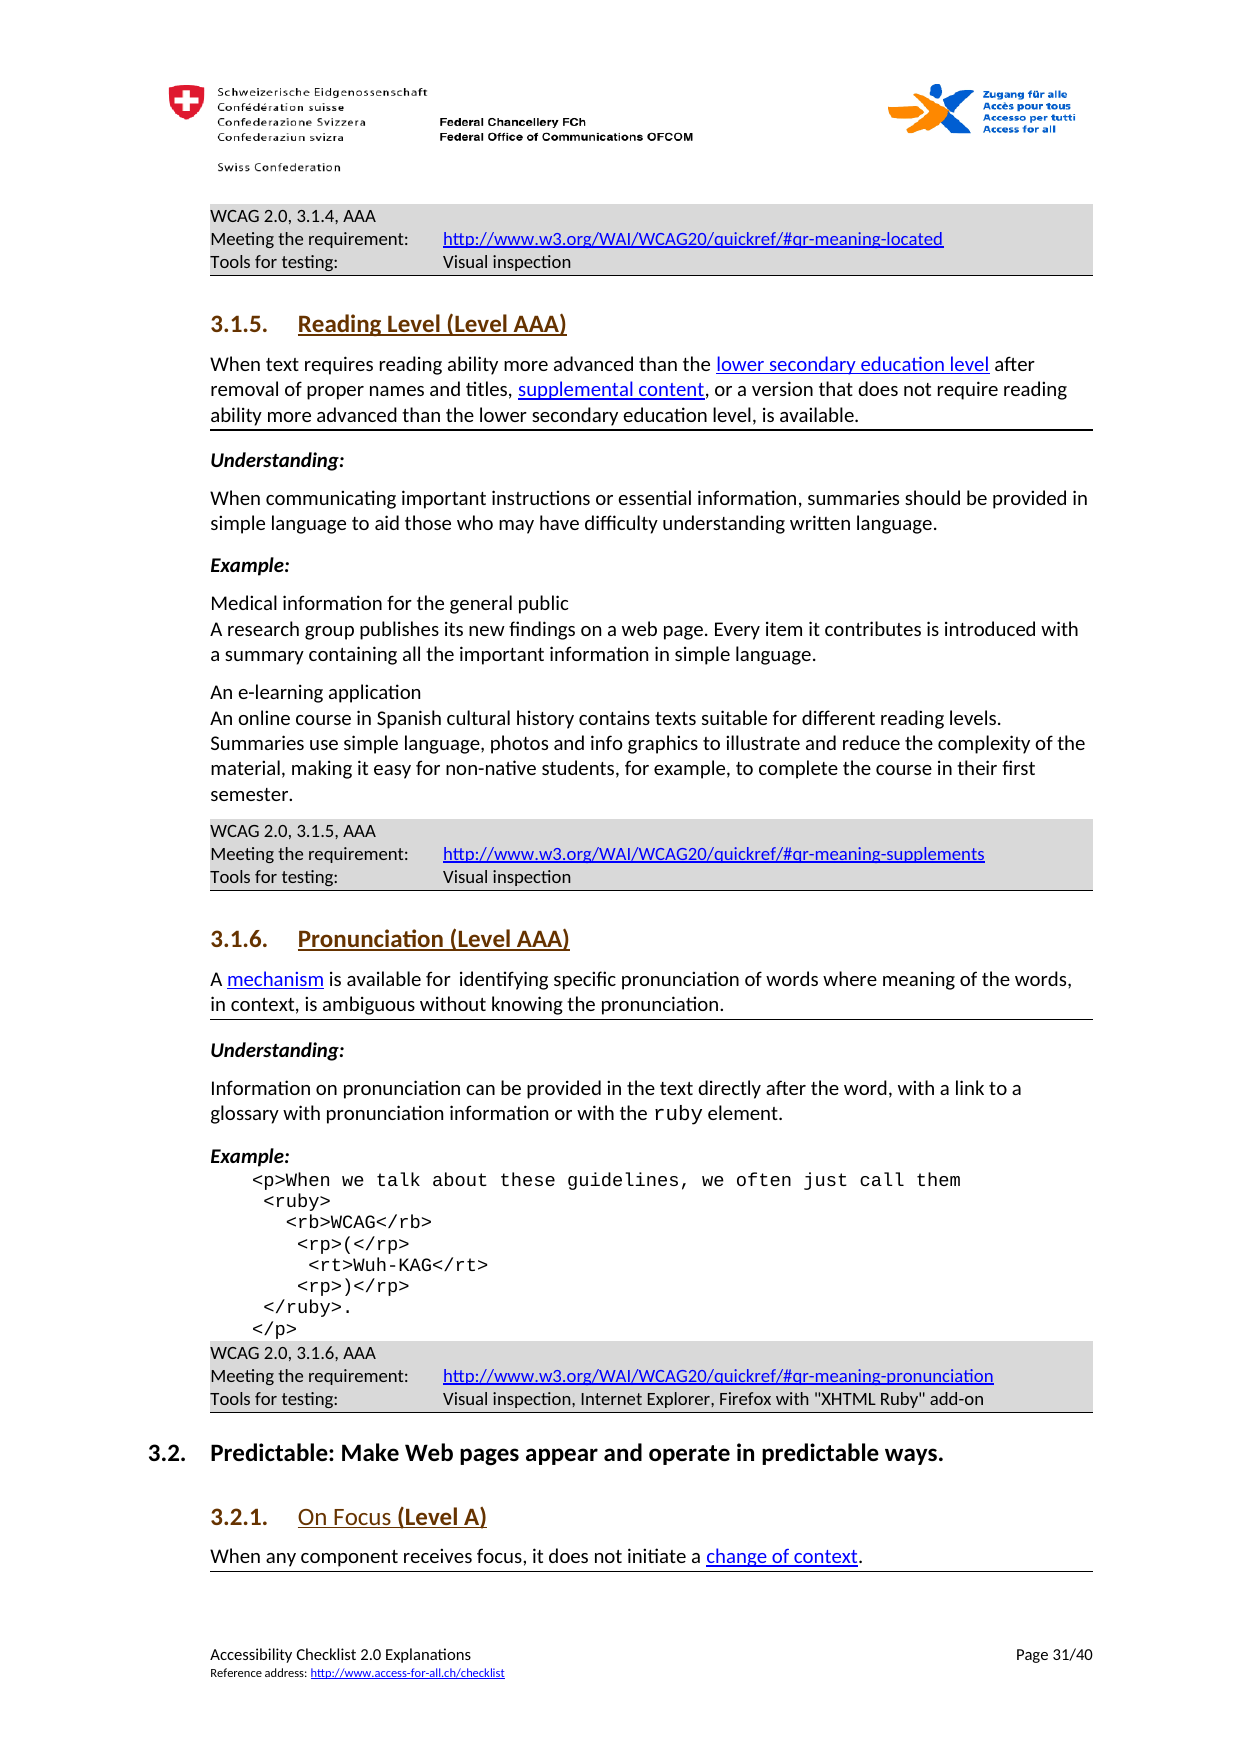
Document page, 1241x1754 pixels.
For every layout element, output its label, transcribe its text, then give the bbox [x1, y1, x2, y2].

text A mechanism is available for identifying specific pronunciation of words where meaning of the words, in context, is ambiguous without knowing the pronunciation. [210, 966, 1093, 1019]
text WCAG 2.0, 3.1.5, AAA [210, 819, 1093, 842]
text WCAG 2.0, 3.1.4, AAA [210, 204, 1093, 227]
text When communicating important instructions or essential information, summaries should be provided in simple language to aid those who may have difficulty understanding written language. [210, 485, 1093, 536]
text Tools for testing: Visual inspection [210, 250, 1093, 275]
subtitle Pronunciation (Level AAA) [210, 923, 1093, 954]
text Information on pronunciation can be provided in the text directly after the word, with a link to a glossary with pronunciation information or with the ruby element. [210, 1075, 1093, 1127]
text When any component receives focus, it does not initiate a change of context. [210, 1544, 1093, 1571]
subtitle Reading Level (Level AAA) [210, 308, 1093, 339]
picture [164, 82, 1076, 174]
text Medical information for the general public A research group publishes its new findings on a web page. Every item it contributes is introduced with a summary containing all the important information in simple language. [210, 591, 1093, 667]
text Tools for testing: Visual inspection, Internet Explorer, Firefox with "XHTML Ruby" add-on [210, 1387, 1093, 1412]
subtitle Understanding: [210, 447, 1093, 473]
text Tools for testing: Visual inspection [210, 865, 1093, 890]
text Meeting the requirement: http://www.w3.org/WAI/WCAG20/quickref/#qr-meaning-supplements [210, 842, 1093, 865]
text Meeting the requirement: http://www.w3.org/WAI/WCAG20/quickref/#qr-meaning-located [210, 227, 1093, 250]
subtitle Example: [210, 1143, 1093, 1169]
subtitle On Focus (Level A) [210, 1501, 1093, 1531]
text An e-learning application An online course in Spanish cultural history contains texts suitable for different reading levels. Summaries use simple language, photos and info graphics to illustrate and reduce the complexity of the material, making it easy for non-native students, for example, to complete the course in their first semester. [210, 679, 1093, 806]
subtitle Understanding: [210, 1037, 1093, 1062]
subtitle Example: [210, 553, 1093, 578]
text <p>When we talk about these guidelines, we often just call them <ruby> <rb>WCAG</rb> <rp>(</rp> <rt>Wuh-KAG</rt> <rp>)</rp> </ruby>. </p> [252, 1171, 1093, 1341]
text When text requires reading ability more advanced than the lower secondary education level after removal of proper names and titles, supplemental content, or a version that does not require reading ability more advanced than the lower secondary education level, is available. [210, 351, 1093, 429]
subtitle Predictable: Make Web pages appear and operate in predictable ways. [148, 1437, 1093, 1467]
text Meeting the requirement: http://www.w3.org/WAI/WCAG20/quickref/#qr-meaning-pronunciation [210, 1364, 1093, 1387]
text WCAG 2.0, 3.1.6, AAA [210, 1341, 1093, 1364]
